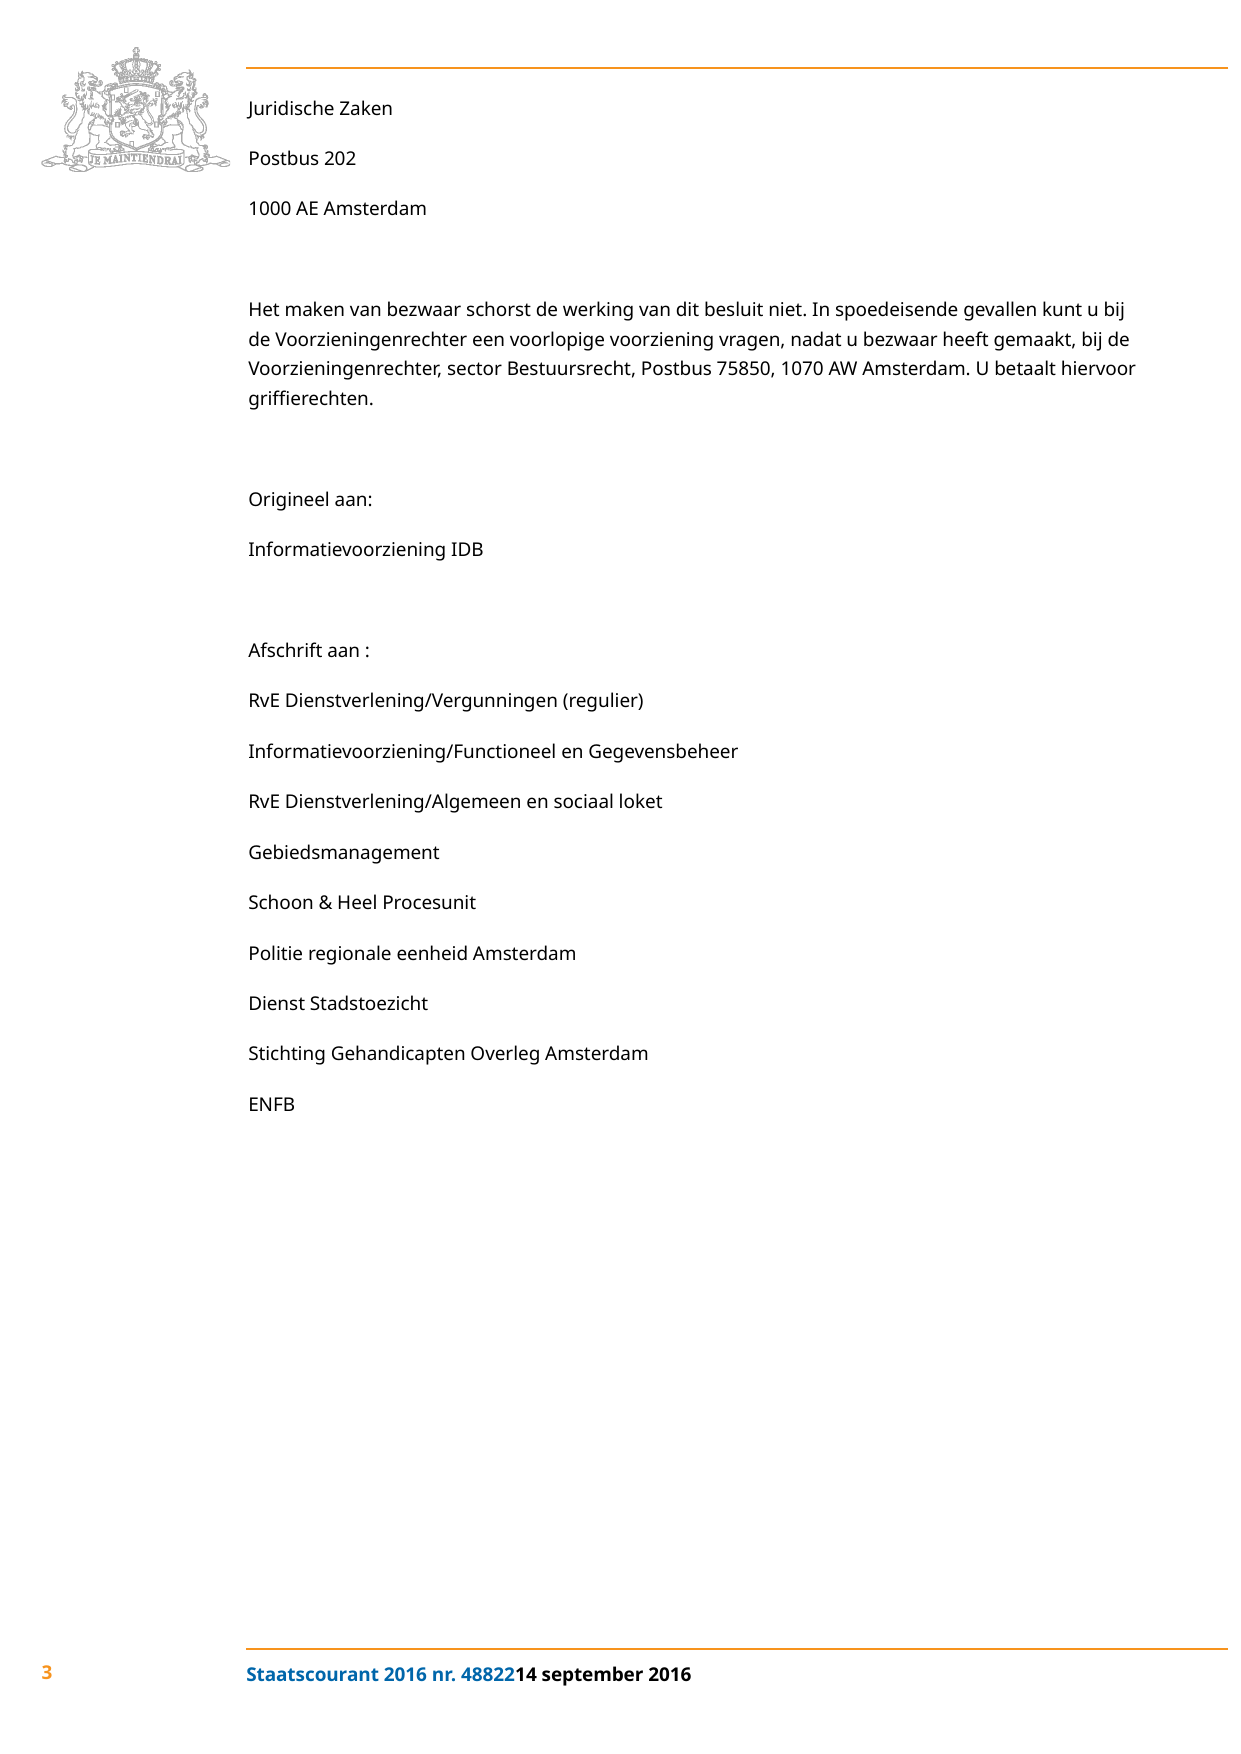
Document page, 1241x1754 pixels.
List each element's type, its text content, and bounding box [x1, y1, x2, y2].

text ENFB [248, 1091, 1152, 1117]
text Afschrift aan : [248, 637, 1152, 663]
text Juridische Zaken [248, 95, 1152, 121]
text Dienst Stadstoezicht [248, 990, 1152, 1016]
text Stichting Gehandicapten Overleg Amsterdam [248, 1041, 1152, 1066]
text Schoon & Heel Procesunit [248, 889, 1152, 915]
text Informatievoorziening IDB [248, 536, 1152, 562]
text 1000 AE Amsterdam [248, 196, 1152, 221]
text Politie regionale eenheid Amsterdam [248, 940, 1152, 966]
text RvE Dienstverlening/Vergunningen (regulier) [248, 688, 1152, 713]
text Gebiedsmanagement [248, 839, 1152, 865]
text RvE Dienstverlening/Algemeen en sociaal loket [248, 788, 1152, 814]
text Informatievoorziening/Functioneel en Gegevensbeheer [248, 738, 1152, 764]
text Origineel aan: [248, 486, 1152, 512]
text Postbus 202 [248, 145, 1152, 171]
text Het maken van bezwaar schorst de werking van dit besluit niet. In spoedeisende gevallen kunt u bij de Voorzieningenrechter een voorlopige voorziening vragen, nadat u bezwaar heeft gemaakt, bij de Voorzieningenrechter, sector Bestuursrecht, Postbus 75850, 1070 AW Amsterdam. U betaalt hiervoor griffierechten. [248, 296, 1152, 411]
picture [41, 47, 231, 172]
